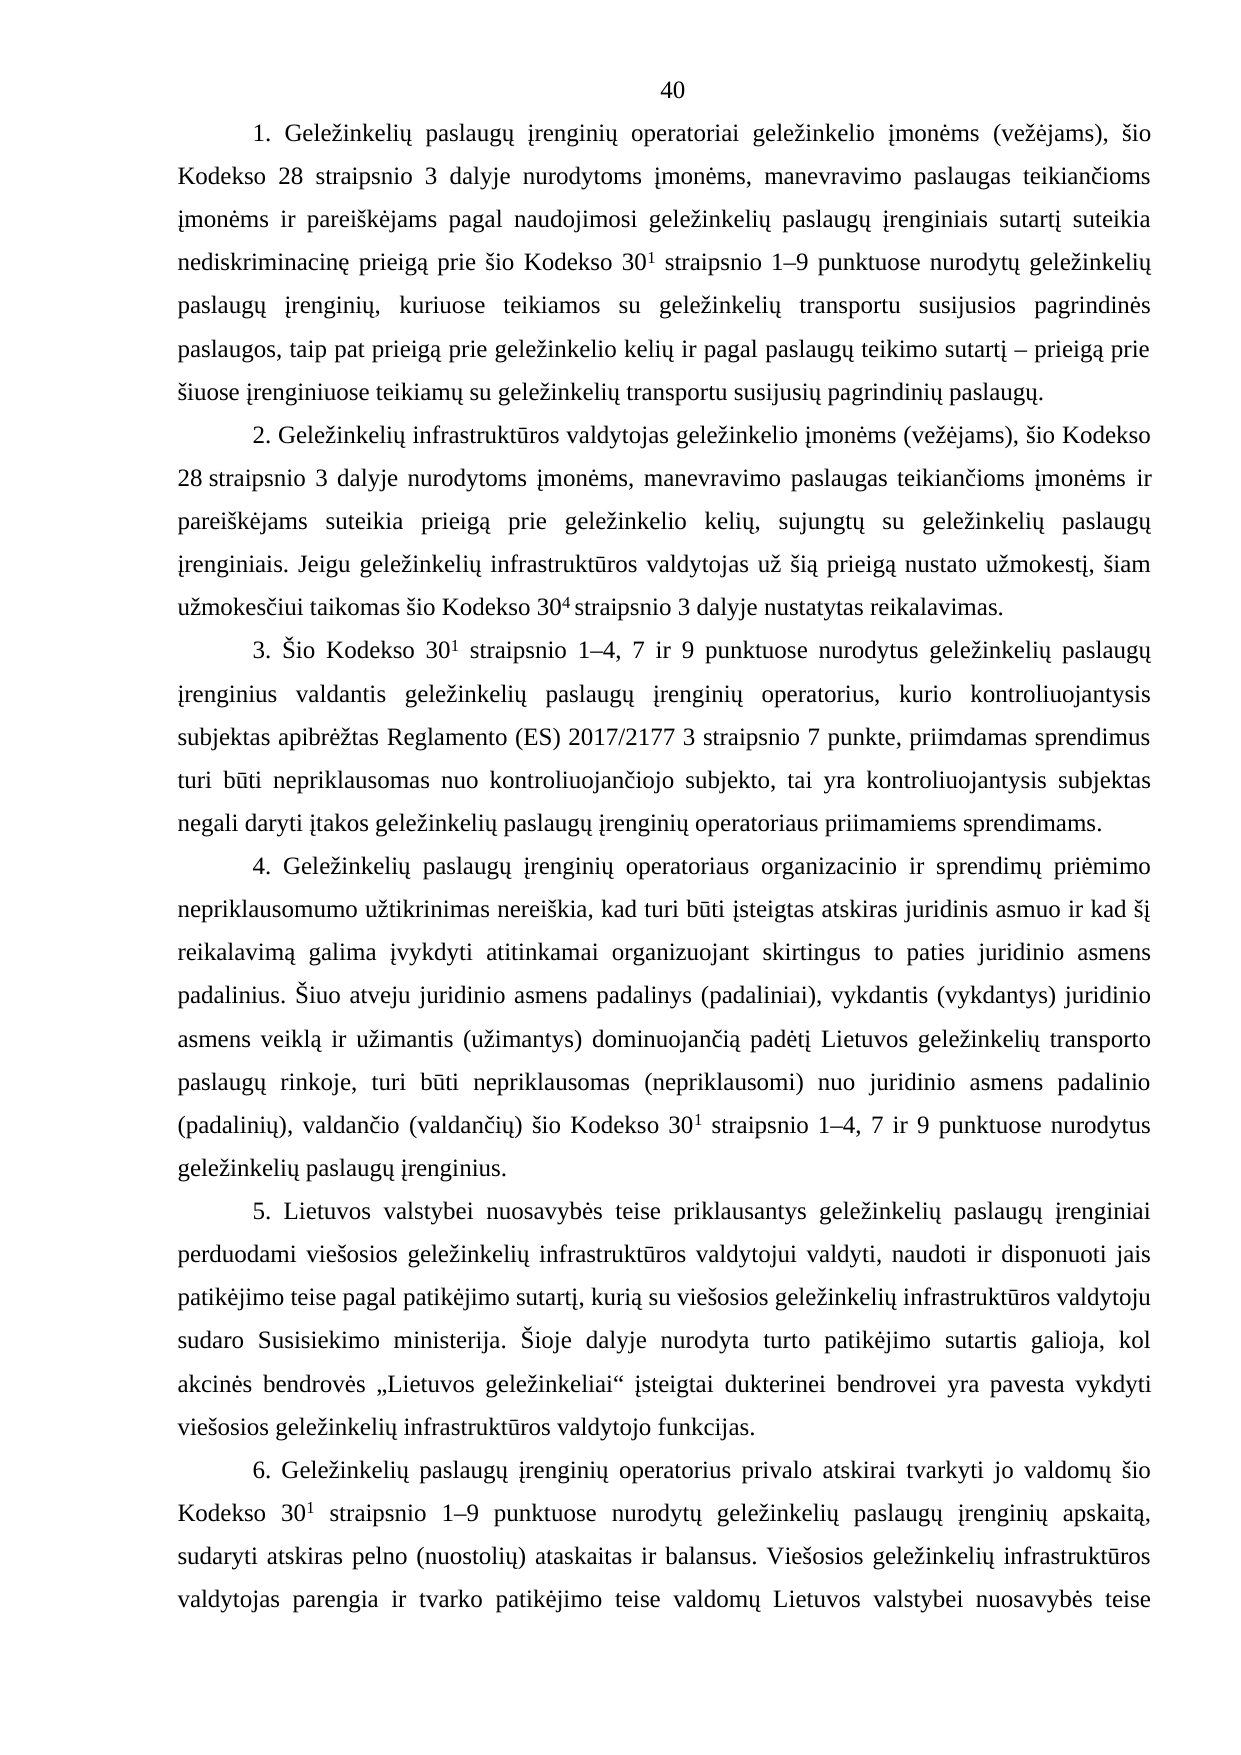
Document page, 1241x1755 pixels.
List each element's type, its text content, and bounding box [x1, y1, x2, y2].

text 4. Geležinkelių paslaugų įrenginių operatoriaus organizacinio ir sprendimų priėmimo nepriklausomumo užtikrinimas nereiškia, kad turi būti įsteigtas atskiras juridinis asmuo ir kad šį reikalavimą galima įvykdyti atitinkamai organizuojant skirtingus to paties juridinio asmens padalinius. Šiuo atveju juridinio asmens padalinys (padaliniai), vykdantis (vykdantys) juridinio asmens veiklą ir užimantis (užimantys) dominuojančią padėtį Lietuvos geležinkelių transporto paslaugų rinkoje, turi būti nepriklausomas (nepriklausomi) nuo juridinio asmens padalinio (padalinių), valdančio (valdančių) šio Kodekso 301 straipsnio 1–4, 7 ir 9 punktuose nurodytus geležinkelių paslaugų įrenginius. [177, 851, 1152, 1182]
text 2. Geležinkelių infrastruktūros valdytojas geležinkelio įmonėms (vežėjams), šio Kodekso 28 straipsnio 3 dalyje nurodytoms įmonėms, manevravimo paslaugas teikiančioms įmonėms ir pareiškėjams suteikia prieigą prie geležinkelio kelių, sujungtų su geležinkelių paslaugų įrenginiais. Jeigu geležinkelių infrastruktūros valdytojas už šią prieigą nustato užmokestį, šiam užmokesčiui taikomas šio Kodekso 304 straipsnio 3 dalyje nustatytas reikalavimas. [177, 420, 1152, 621]
text 1. Geležinkelių paslaugų įrenginių operatoriai geležinkelio įmonėms (vežėjams), šio Kodekso 28 straipsnio 3 dalyje nurodytoms įmonėms, manevravimo paslaugas teikiančioms įmonėms ir pareiškėjams pagal naudojimosi geležinkelių paslaugų įrenginiais sutartį suteikia nediskriminacinę prieigą prie šio Kodekso 301 straipsnio 1–9 punktuose nurodytų geležinkelių paslaugų įrenginių, kuriuose teikiamos su geležinkelių transportu susijusios pagrindinės paslaugos, taip pat prieigą prie geležinkelio kelių ir pagal paslaugų teikimo sutartį – prieigą prie šiuose įrenginiuose teikiamų su geležinkelių transportu susijusių pagrindinių paslaugų. [177, 118, 1152, 406]
text 6. Geležinkelių paslaugų įrenginių operatorius privalo atskirai tvarkyti jo valdomų šio Kodekso 301 straipsnio 1–9 punktuose nurodytų geležinkelių paslaugų įrenginių apskaitą, sudaryti atskiras pelno (nuostolių) ataskaitas ir balansus. Viešosios geležinkelių infrastruktūros valdytojas parengia ir tvarko patikėjimo teise valdomų Lietuvos valstybei nuosavybės teise [177, 1455, 1152, 1613]
text 5. Lietuvos valstybei nuosavybės teise priklausantys geležinkelių paslaugų įrenginiai perduodami viešosios geležinkelių infrastruktūros valdytojui valdyti, naudoti ir disponuoti jais patikėjimo teise pagal patikėjimo sutartį, kurią su viešosios geležinkelių infrastruktūros valdytoju sudaro Susisiekimo ministerija. Šioje dalyje nurodyta turto patikėjimo sutartis galioja, kol akcinės bendrovės „Lietuvos geležinkeliai“ įsteigtai dukterinei bendrovei yra pavesta vykdyti viešosios geležinkelių infrastruktūros valdytojo funkcijas. [177, 1196, 1152, 1441]
text 3. Šio Kodekso 301 straipsnio 1–4, 7 ir 9 punktuose nurodytus geležinkelių paslaugų įrenginius valdantis geležinkelių paslaugų įrenginių operatorius, kurio kontroliuojantysis subjektas apibrėžtas Reglamento (ES) 2017/2177 3 straipsnio 7 punkte, priimdamas sprendimus turi būti nepriklausomas nuo kontroliuojančiojo subjekto, tai yra kontroliuojantysis subjektas negali daryti įtakos geležinkelių paslaugų įrenginių operatoriaus priimamiems sprendimams. [177, 636, 1152, 837]
